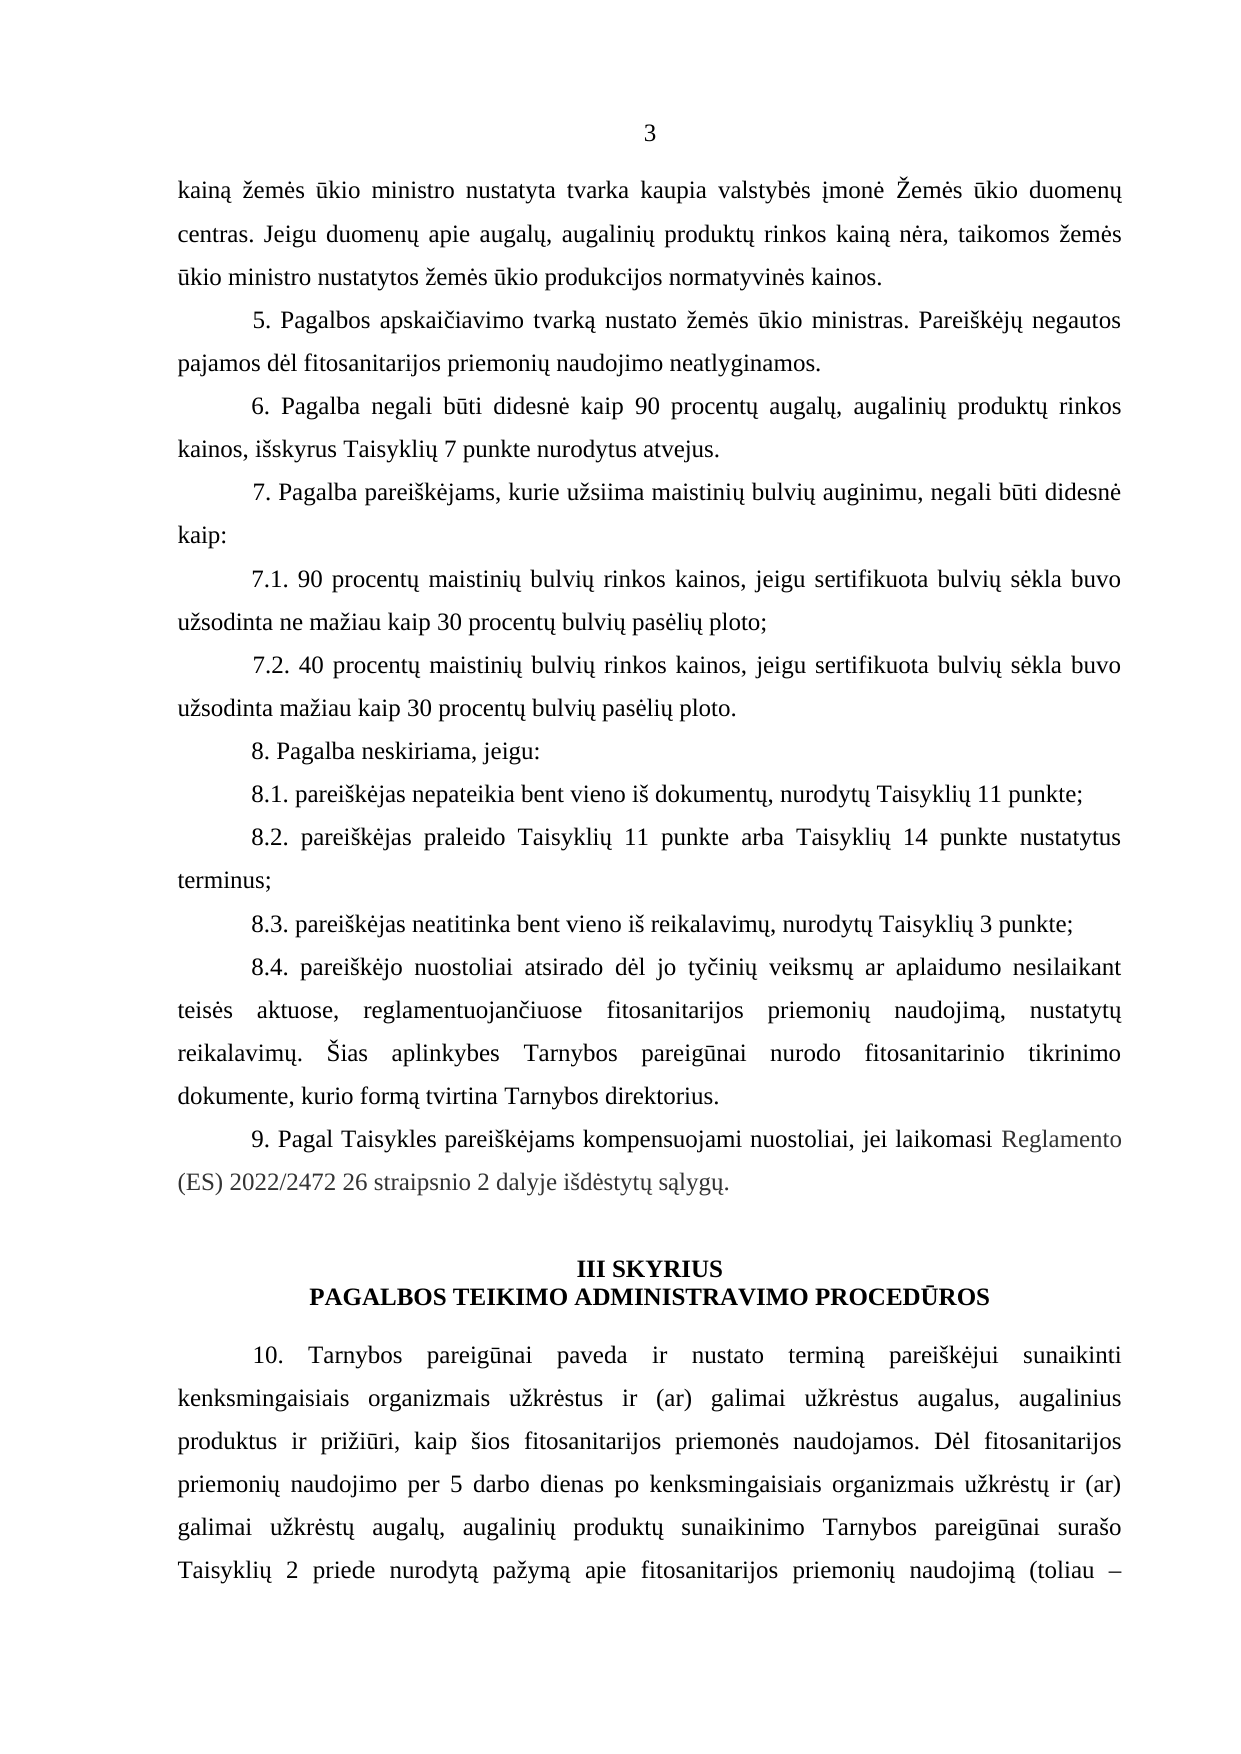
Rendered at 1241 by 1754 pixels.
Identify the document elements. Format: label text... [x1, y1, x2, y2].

text III SKYRIUS [177, 1254, 1122, 1282]
text 9. Pagal Taisykles pareiškėjams kompensuojami nuostoliai, jei laikomasi Reglamento (ES) 2022/2472 26 straipsnio 2 dalyje išdėstytų sąlygų. [177, 1124, 1122, 1196]
text 7.1. 90 procentų maistinių bulvių rinkos kainos, jeigu sertifikuota bulvių sėkla buvo užsodinta ne mažiau kaip 30 procentų bulvių pasėlių ploto; [177, 564, 1122, 636]
text 7. Pagalba pareiškėjams, kurie užsiima maistinių bulvių auginimu, negali būti didesnė kaip: [177, 477, 1122, 549]
text 7.2. 40 procentų maistinių bulvių rinkos kainos, jeigu sertifikuota bulvių sėkla buvo užsodinta mažiau kaip 30 procentų bulvių pasėlių ploto. [177, 650, 1122, 722]
text 8. Pagalba neskiriama, jeigu: [177, 736, 1122, 765]
text kainą žemės ūkio ministro nustatyta tvarka kaupia valstybės įmonė Žemės ūkio duomenų centras. Jeigu duomenų apie augalų, augalinių produktų rinkos kainą nėra, taikomos žemės ūkio ministro nustatytos žemės ūkio produkcijos normatyvinės kainos. [177, 176, 1122, 291]
text 8.4. pareiškėjo nuostoliai atsirado dėl jo tyčinių veiksmų ar aplaidumo nesilaikant teisės aktuose, reglamentuojančiuose fitosanitarijos priemonių naudojimą, nustatytų reikalavimų. Šias aplinkybes Tarnybos pareigūnai nurodo fitosanitarinio tikrinimo dokumente, kurio formą tvirtina Tarnybos direktorius. [177, 952, 1122, 1110]
text 10. Tarnybos pareigūnai paveda ir nustato terminą pareiškėjui sunaikinti kenksmingaisiais organizmais užkrėstus ir (ar) galimai užkrėstus augalus, augalinius produktus ir prižiūri, kaip šios fitosanitarijos priemonės naudojamos. Dėl fitosanitarijos priemonių naudojimo per 5 darbo dienas po kenksmingaisiais organizmais užkrėstų ir (ar) galimai užkrėstų augalų, augalinių produktų sunaikinimo Tarnybos pareigūnai surašo Taisyklių 2 priede nurodytą pažymą apie fitosanitarijos priemonių naudojimą (toliau – [177, 1340, 1122, 1584]
text 8.1. pareiškėjas nepateikia bent vieno iš dokumentų, nurodytų Taisyklių 11 punkte; [177, 779, 1122, 808]
text 8.3. pareiškėjas neatitinka bent vieno iš reikalavimų, nurodytų Taisyklių 3 punkte; [177, 909, 1122, 937]
text 8.2. pareiškėjas praleido Taisyklių 11 punkte arba Taisyklių 14 punkte nustatytus terminus; [177, 822, 1122, 894]
text 6. Pagalba negali būti didesnė kaip 90 procentų augalų, augalinių produktų rinkos kainos, išskyrus Taisyklių 7 punkte nurodytus atvejus. [177, 391, 1122, 463]
text PAGALBOS TEIKIMO ADMINISTRAVIMO PROCEDŪROS [177, 1282, 1122, 1311]
text 5. Pagalbos apskaičiavimo tvarką nustato žemės ūkio ministras. Pareiškėjų negautos pajamos dėl fitosanitarijos priemonių naudojimo neatlyginamos. [177, 305, 1122, 377]
